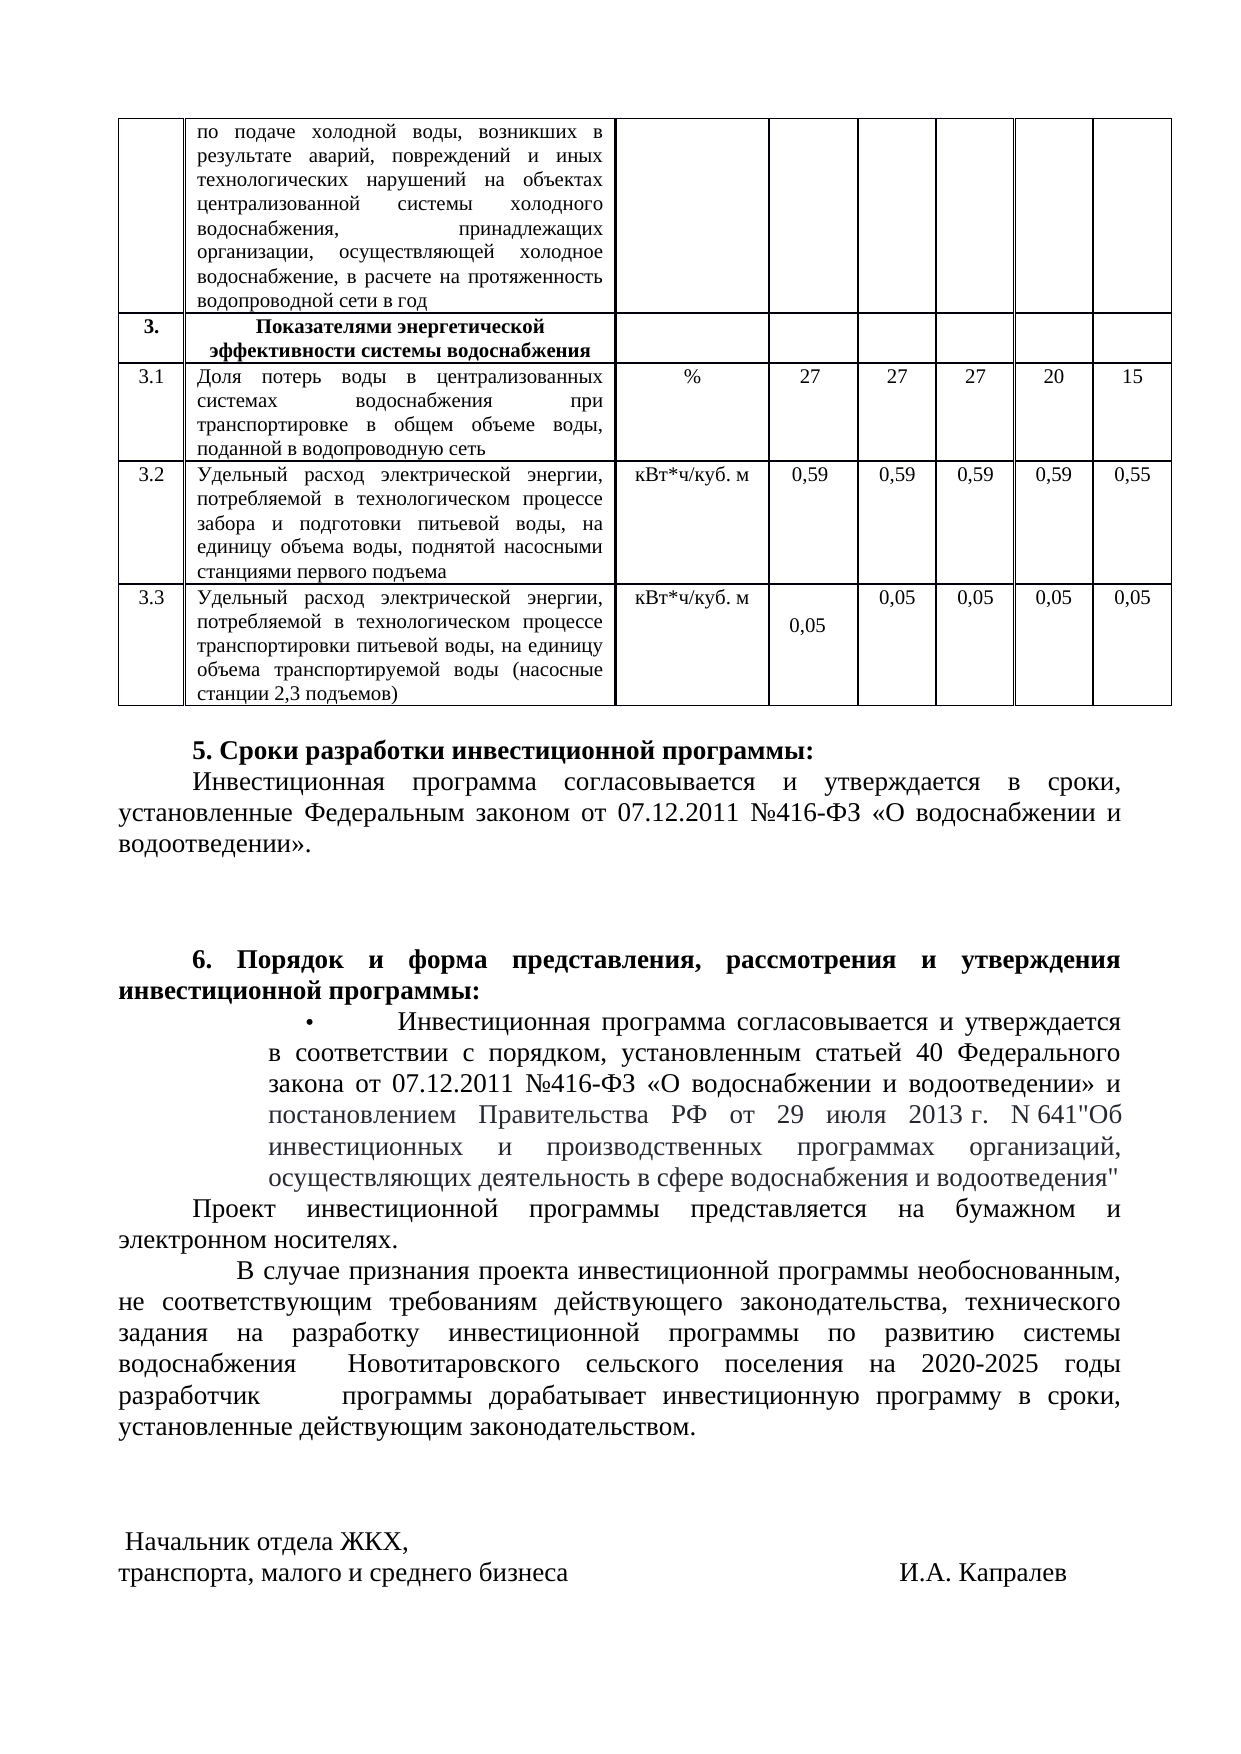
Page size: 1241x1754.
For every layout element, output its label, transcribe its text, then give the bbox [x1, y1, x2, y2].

table_cell [1094, 119, 1171, 312]
table_cell 27 [937, 364, 1013, 460]
table_cell [937, 119, 1013, 312]
table_cell 3. [119, 314, 183, 362]
table_cell 0,05 [1016, 585, 1092, 705]
table_cell 0,05 [859, 585, 935, 705]
table_cell % [617, 364, 768, 460]
table_cell кВт*ч/куб. м [617, 585, 768, 705]
table_cell [937, 314, 1013, 362]
table_cell 0,59 [937, 462, 1013, 583]
table_cell 0,05 [937, 585, 1013, 705]
table_cell 3.1 [119, 364, 183, 460]
table_cell кВт*ч/куб. м [617, 462, 768, 583]
table_cell 0,59 [1016, 462, 1092, 583]
table_cell 27 [859, 364, 935, 460]
table_cell 15 [1094, 364, 1171, 460]
table_cell [1016, 314, 1092, 362]
table_cell 0,55 [1094, 462, 1171, 583]
table_cell [770, 119, 857, 312]
text транспорта, малого и среднего бизнеса И.А. Капралев [118, 1556, 1122, 1587]
text 5. Сроки разработки инвестиционной программы: [118, 734, 1122, 765]
table_cell 20 [1016, 364, 1092, 460]
text Начальник отдела ЖКХ, [118, 1525, 1122, 1556]
text 6. Порядок и форма представления, рассмотрения и утверждения инвестиционной программы: [118, 943, 1122, 1005]
table_cell 3.3 [119, 585, 183, 705]
table_cell [119, 119, 183, 312]
table_cell [859, 314, 935, 362]
table_cell 0,59 [770, 462, 857, 583]
table_cell Доля потерь воды в централизованных системах водоснабжения при транспортировке в общем объеме воды, поданной в водопроводную сеть [186, 364, 614, 460]
table_cell [859, 119, 935, 312]
table_cell 3.2 [119, 462, 183, 583]
table_cell [770, 314, 857, 362]
text Инвестиционная программа согласовывается и утверждается в сроки, установленные Федеральным законом от 07.12.2011 №416-ФЗ «О водоснабжении и водоотведении». [118, 765, 1122, 859]
table_cell [1094, 314, 1171, 362]
table_cell 0,05 [770, 585, 857, 705]
list Инвестиционная программа согласовывается и утверждается в соответствии с порядком, установленным статьей 40 Федерального закона от 07.12.2011 №416-ФЗ «О водоснабжении и водоотведении» и постановлением Правительства РФ от 29 июля 2013 г. N 641"Об инвестиционных и производственных программах организаций, осуществляющих деятельность в сфере водоснабжения и водоотведения" [231, 1005, 1122, 1192]
text В случае признания проекта инвестиционной программы необоснованным, не соответствующим требованиям действующего законодательства, технического задания на разработку инвестиционной программы по развитию системы водоснабжения Новотитаровского сельского поселения на 2020-2025 годы разработчик программы дорабатывает инвестиционную программу в сроки, установленные действующим законодательством. [118, 1254, 1122, 1441]
table_cell 27 [770, 364, 857, 460]
table_cell Показателями энергетической эффективности системы водоснабжения [186, 314, 614, 362]
table_cell по подаче холодной воды, возникших в результате аварий, повреждений и иных технологических нарушений на объектах централизованной системы холодного водоснабжения, принадлежащих организации, осуществляющей холодное водоснабжение, в расчете на протяженность водопроводной сети в год [186, 119, 614, 312]
table_cell [1016, 119, 1092, 312]
table_cell 0,59 [859, 462, 935, 583]
table_cell Удельный расход электрической энергии, потребляемой в технологическом процессе забора и подготовки питьевой воды, на единицу объема воды, поднятой насосными станциями первого подъема [186, 462, 614, 583]
table_cell Удельный расход электрической энергии, потребляемой в технологическом процессе транспортировки питьевой воды, на единицу объема транспортируемой воды (насосные станции 2,3 подъемов) [186, 585, 614, 705]
table_cell [617, 119, 768, 312]
table_cell [617, 314, 768, 362]
table_cell 0,05 [1094, 585, 1171, 705]
text Проект инвестиционной программы представляется на бумажном и электронном носителях. [118, 1192, 1122, 1254]
